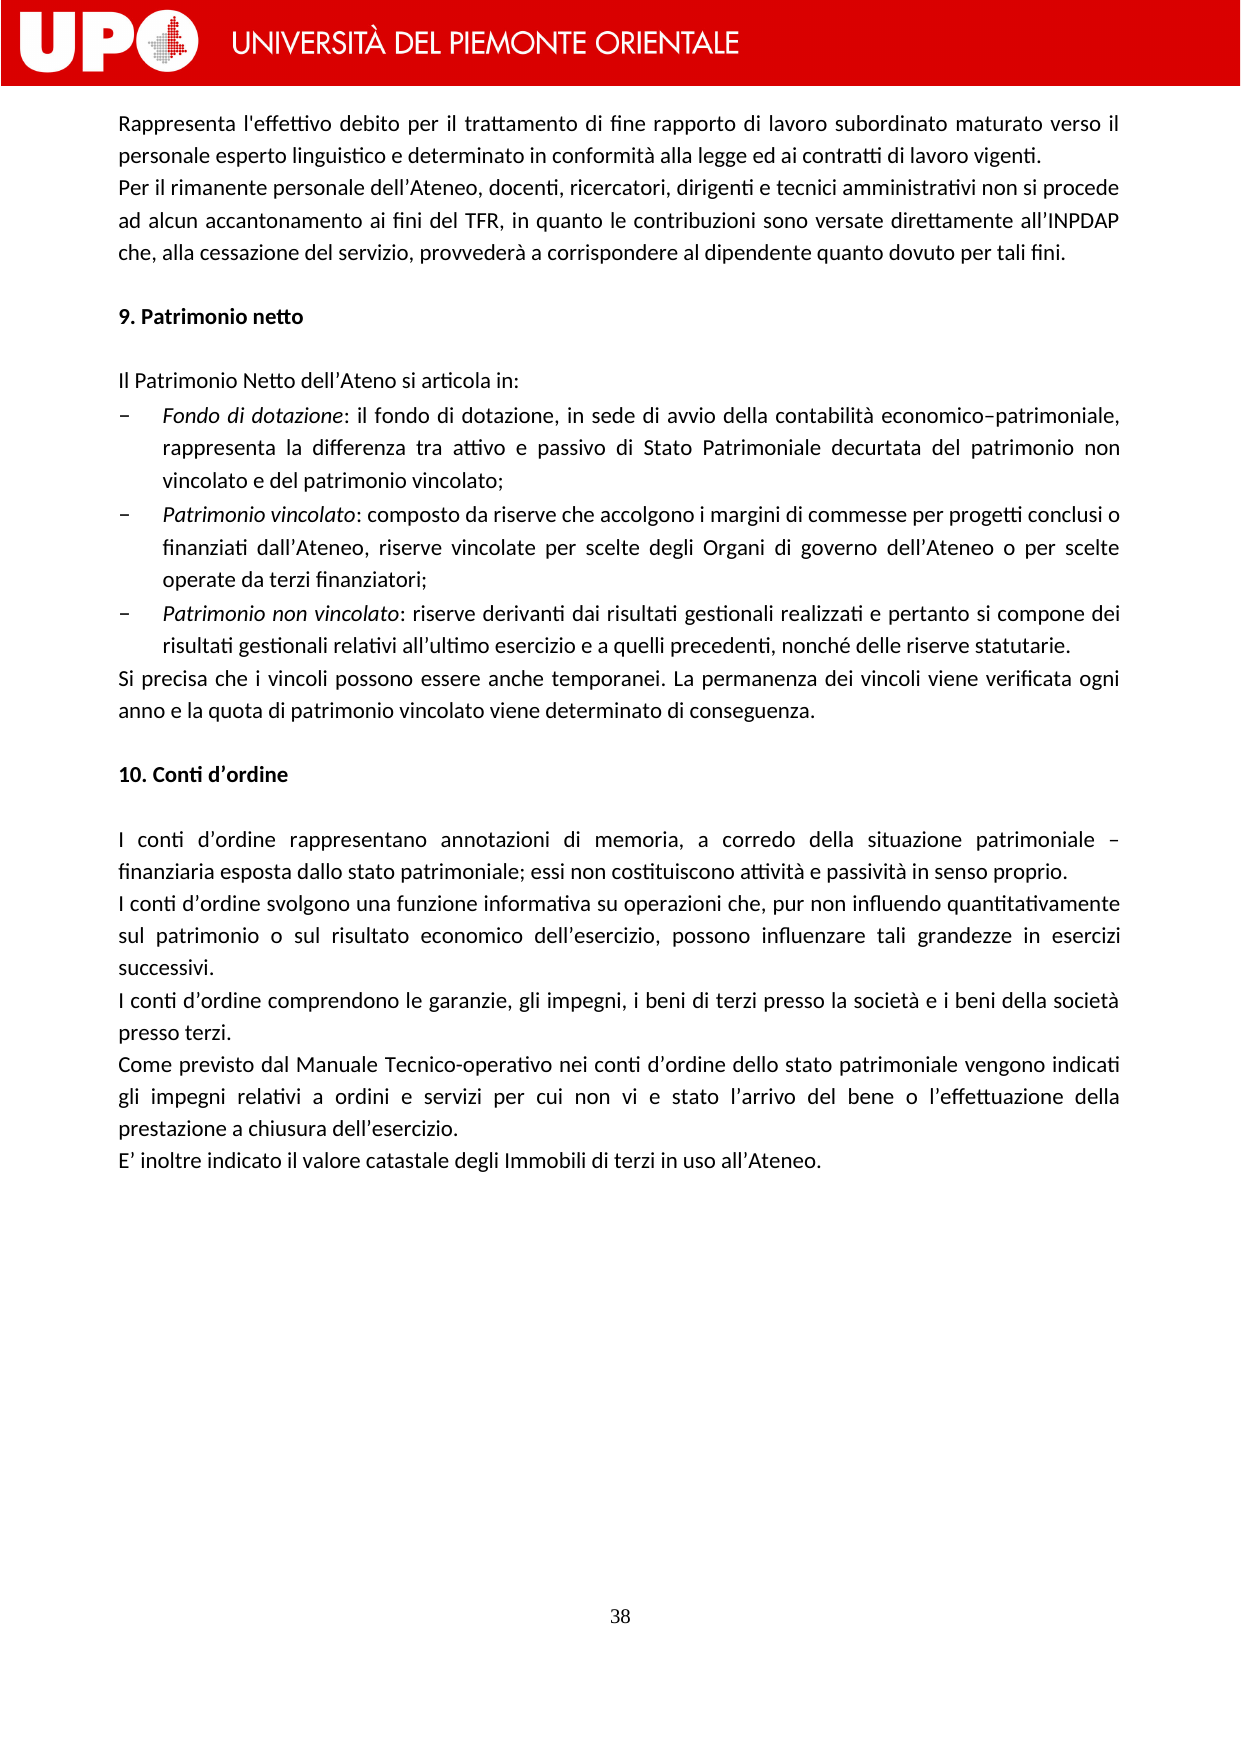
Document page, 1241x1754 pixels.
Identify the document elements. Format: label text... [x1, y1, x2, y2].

text I conti d’ordine svolgono una funzione informativa su operazioni che, pur non influendo quantitativamente sul patrimonio o sul risultato economico dell’esercizio, possono influenzare tali grandezze in esercizi successivi. [118, 889, 1122, 982]
text E’ inoltre indicato il valore catastale degli Immobili di terzi in uso all’Ateneo. [118, 1147, 1122, 1175]
list Patrimonio vincolato: composto da riserve che accolgono i margini di commesse per progetti conclusi o finanziati dall’Ateneo, riserve vincolate per scelte degli Organi di governo dell’Ateneo o per scelte operate da terzi finanziatori; [118, 498, 1122, 593]
text 10. Conti d’ordine [118, 760, 1122, 788]
list Patrimonio non vincolato: riserve derivanti dai risultati gestionali realizzati e pertanto si compone dei risultati gestionali relativi all’ultimo esercizio e a quelli precedenti, nonché delle riserve statutarie. [118, 597, 1122, 660]
text Il Patrimonio Netto dell’Ateno si articola in: [118, 367, 1122, 395]
list Fondo di dotazione: il fondo di dotazione, in sede di avvio della contabilità economico–patrimoniale, rappresenta la differenza tra attivo e passivo di Stato Patrimoniale decurtata del patrimonio non vincolato e del patrimonio vincolato; [118, 399, 1122, 494]
text Come previsto dal Manuale Tecnico-operativo nei conti d’ordine dello stato patrimoniale vengono indicati gli impegni relativi a ordini e servizi per cui non vi e stato l’arrivo del bene o l’effettuazione della prestazione a chiusura dell’esercizio. [118, 1050, 1122, 1142]
text Rappresenta l'effettivo debito per il trattamento di fine rapporto di lavoro subordinato maturato verso il personale esperto linguistico e determinato in conformità alla legge ed ai contratti di lavoro vigenti. [118, 109, 1122, 169]
text 9. Patrimonio netto [118, 302, 1122, 330]
text Per il rimanente personale dell’Ateneo, docenti, ricercatori, dirigenti e tecnici amministrativi non si procede ad alcun accantonamento ai fini del TFR, in quanto le contribuzioni sono versate direttamente all’INPDAP che, alla cessazione del servizio, provvederà a corrispondere al dipendente quanto dovuto per tali fini. [118, 173, 1122, 266]
text I conti d’ordine rappresentano annotazioni di memoria, a corredo della situazione patrimoniale – finanziaria esposta dallo stato patrimoniale; essi non costituiscono attività e passività in senso proprio. [118, 825, 1122, 885]
text Si precisa che i vincoli possono essere anche temporanei. La permanenza dei vincoli viene verificata ogni anno e la quota di patrimonio vincolato viene determinato di conseguenza. [118, 664, 1122, 724]
text I conti d’ordine comprendono le garanzie, gli impegni, i beni di terzi presso la società e i beni della società presso terzi. [118, 986, 1122, 1046]
